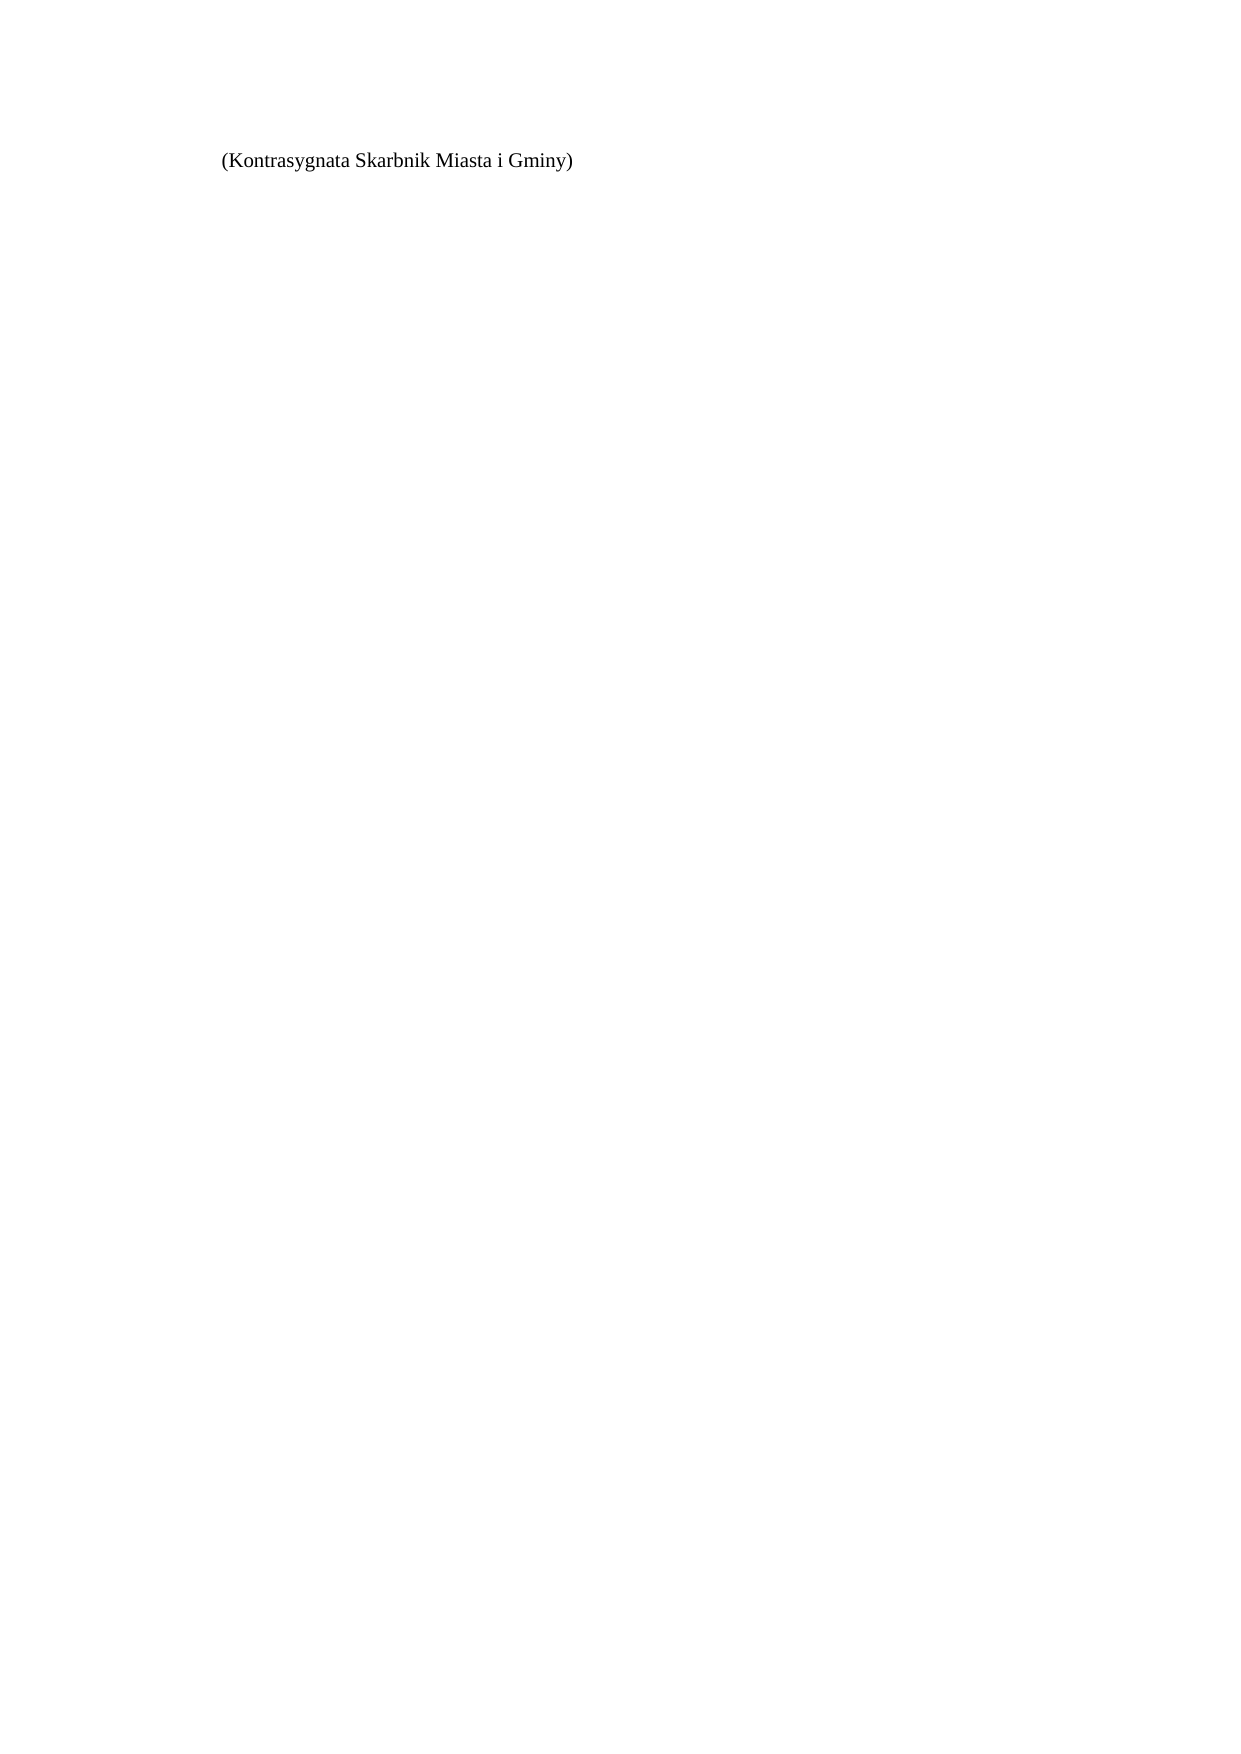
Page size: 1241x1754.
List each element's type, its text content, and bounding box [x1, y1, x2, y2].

text (Kontrasygnata Skarbnik Miasta i Gminy) [148, 148, 1093, 172]
